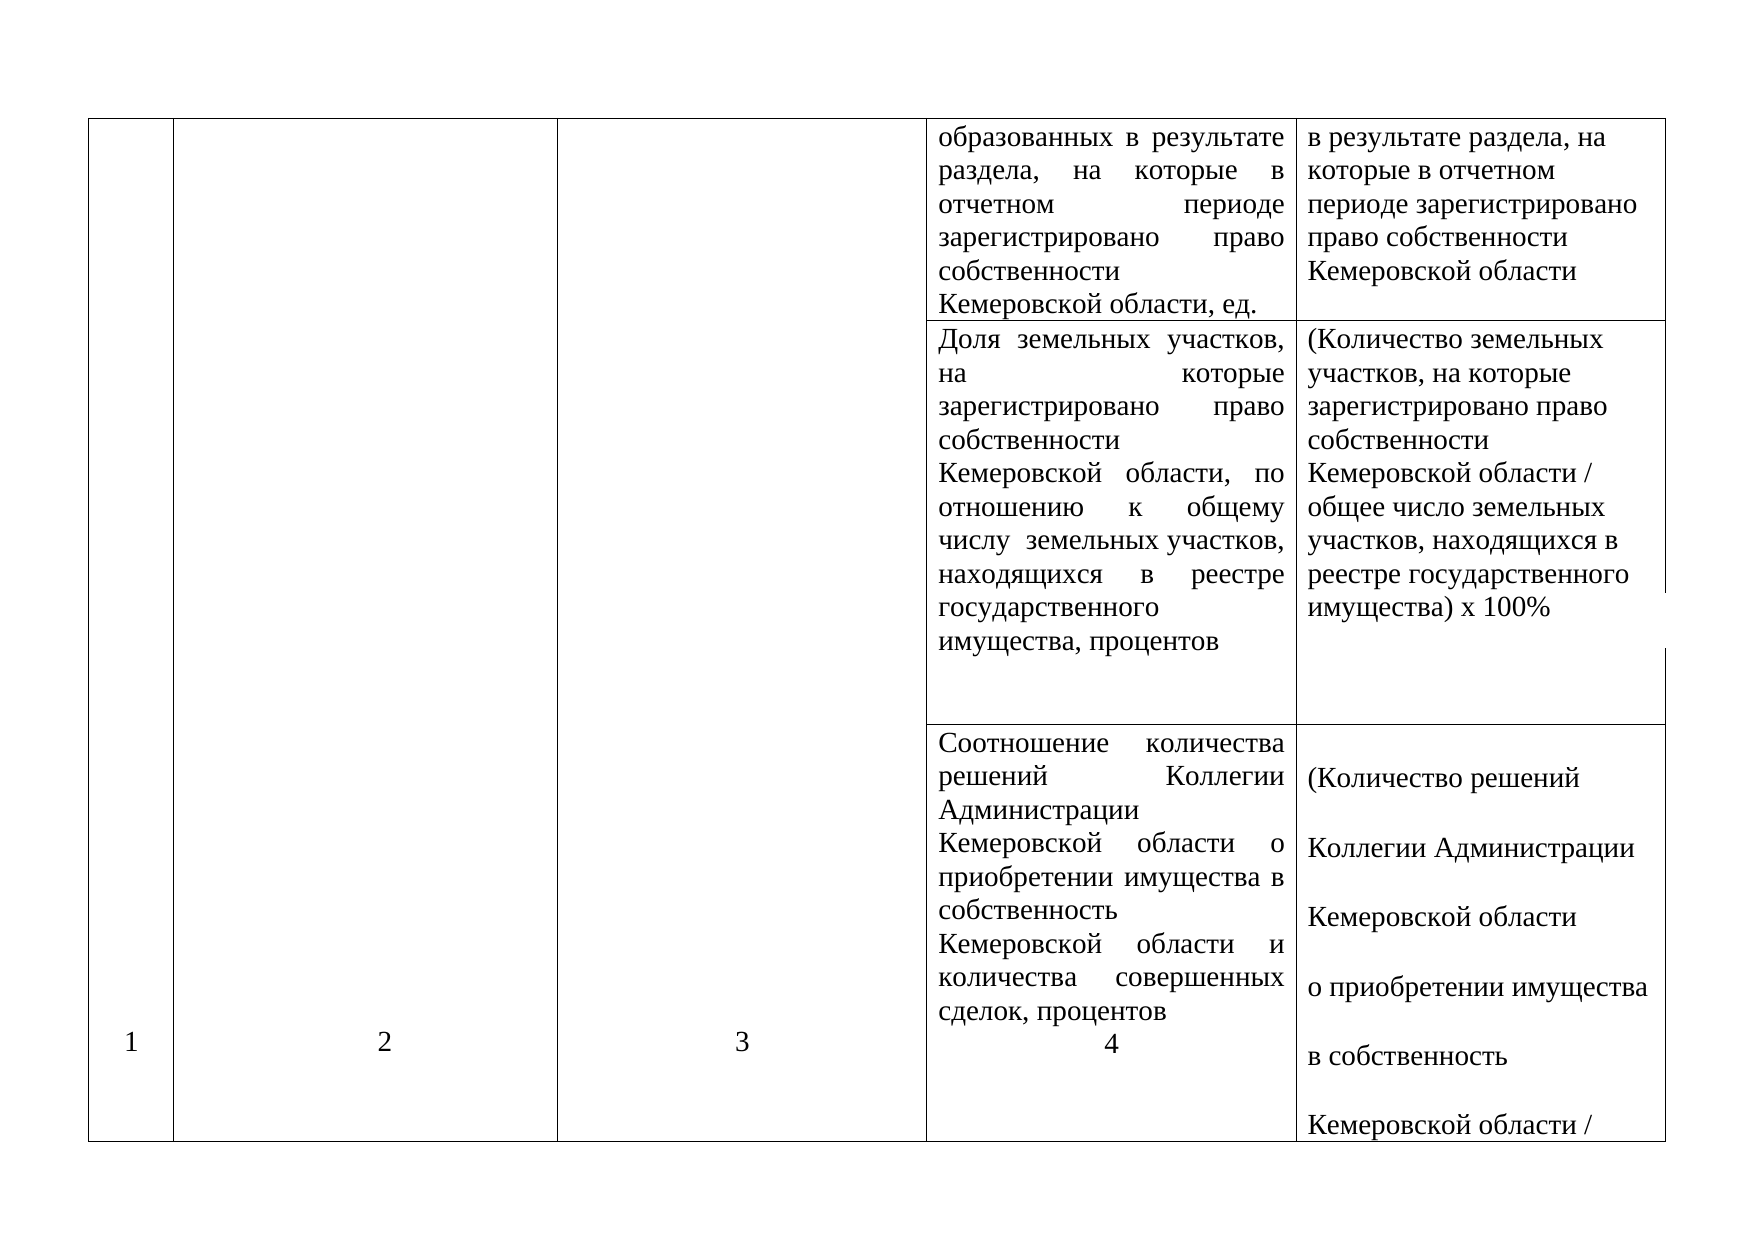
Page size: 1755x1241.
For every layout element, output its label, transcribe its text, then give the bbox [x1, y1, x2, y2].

table_cell Доля земельных участков, на которые зарегистрировано право собственности Кемеровской области, по отношению к общему числу земельных участков, находящихся в реестре государственного имущества, процентов [927, 321, 1296, 724]
table_cell 3 [558, 119, 926, 1141]
table_cell в результате раздела, на которые в отчетном периоде зарегистрировано право собственности Кемеровской области [1297, 119, 1665, 320]
table_cell (Количество земельных участков, на которые зарегистрировано право собственности Кемеровской области / общее число земельных участков, находящихся в реестре государственного имущества) х 100% [1297, 321, 1665, 724]
table_cell (Количество решений Коллегии Администрации Кемеровской области о приобретении имущества в собственность Кемеровской области / [1297, 725, 1665, 1141]
table_cell 1 [89, 119, 173, 1141]
table_cell Соотношение количества решений Коллегии Администрации Кемеровской области о приобретении имущества в собственность Кемеровской области и количества совершенных сделок, процентов 4 [927, 725, 1296, 1141]
table_cell образованных в результате раздела, на которые в отчетном периоде зарегистрировано право собственности Кемеровской области, ед. [927, 119, 1296, 320]
table_cell 2 [174, 119, 557, 1141]
